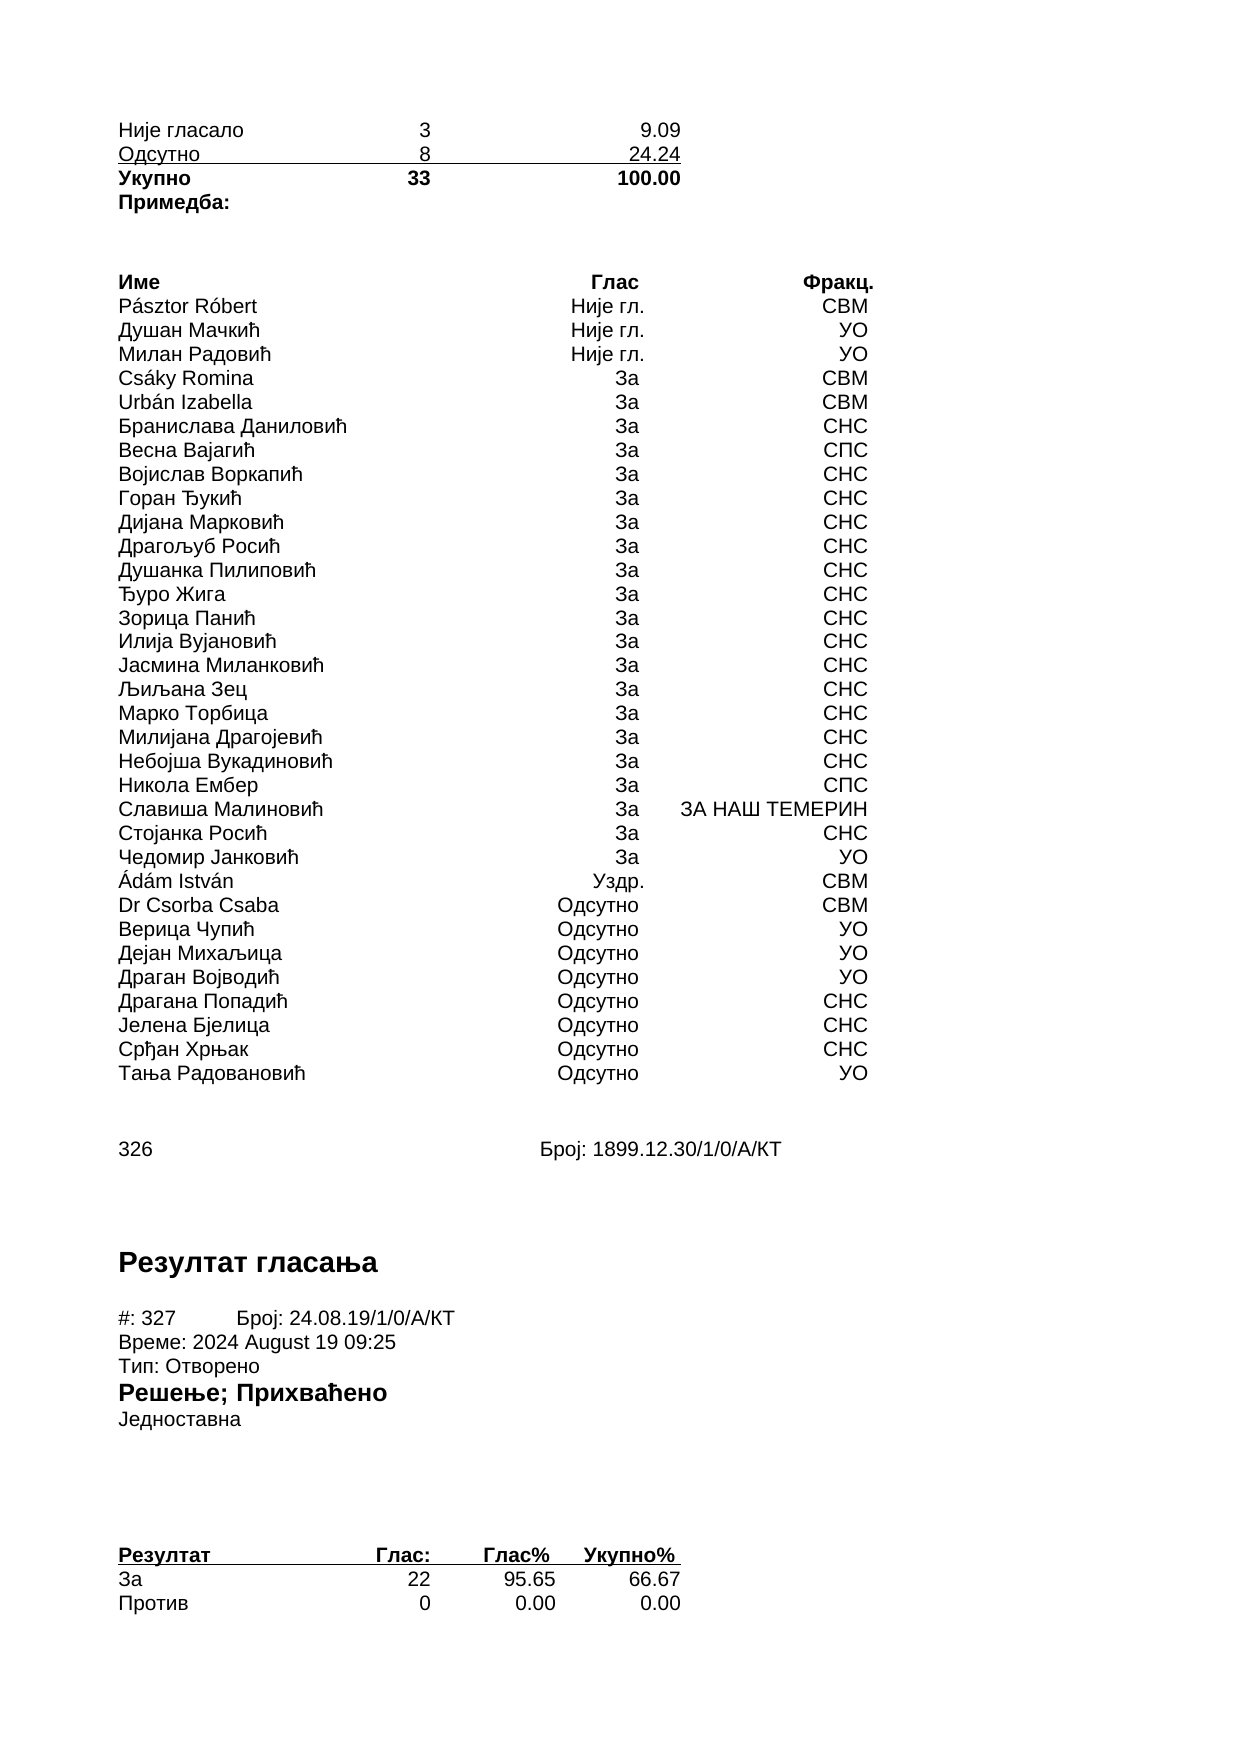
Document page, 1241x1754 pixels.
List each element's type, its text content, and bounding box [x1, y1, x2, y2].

text Urbán Izabella За СВМ [118, 390, 1122, 414]
text Драган Војводић Одсутно УО [118, 965, 1122, 989]
text Дијана Марковић За СНС [118, 509, 1122, 533]
text Тип: Отворено [118, 1354, 1122, 1378]
text Душанка Пилиповић За СНС [118, 557, 1122, 581]
text #: 327 Број: 24.08.19/1/0/A/КТ [118, 1306, 1122, 1330]
text Драгана Попадић Одсутно СНС [118, 989, 1122, 1013]
text Горан Ђукић За СНС [118, 486, 1122, 509]
text Стојанка Росић За СНС [118, 821, 1122, 845]
text Резултат Глас: Глас% Укупно% [118, 1543, 1122, 1567]
text Срђан Хрњак Одсутно СНС [118, 1037, 1122, 1061]
text Pásztor Róbert Није гл. СВМ [118, 294, 1122, 318]
text Решење; Прихваћено [118, 1378, 1122, 1407]
text Никола Ембер За СПС [118, 773, 1122, 797]
text За 22 95.65 66.67 [118, 1567, 1122, 1591]
text Весна Вајагић За СПС [118, 438, 1122, 462]
text 326 Број: 1899.12.30/1/0/A/КТ [118, 1137, 1122, 1161]
text Бранислава Даниловић За СНС [118, 414, 1122, 438]
text Dr Csorba Csaba Одсутно СВМ [118, 893, 1122, 917]
text Чедомир Јанковић За УО [118, 845, 1122, 869]
text Зорица Панић За СНС [118, 605, 1122, 629]
text Љиљана Зец За СНС [118, 677, 1122, 701]
text Илија Вујановић За СНС [118, 629, 1122, 653]
text Резултат гласања [118, 1244, 1122, 1278]
text Марко Торбица За СНС [118, 701, 1122, 725]
text Није гласало 3 9.09 [118, 118, 1122, 142]
text Против 0 0.00 0.00 [118, 1591, 1122, 1615]
text Тања Радовановић Одсутно УО [118, 1061, 1122, 1084]
text Укупно 33 100.00 [118, 166, 1122, 190]
text Дејан Михаљица Одсутно УО [118, 941, 1122, 965]
text Славиша Малиновић За ЗА НАШ ТЕМЕРИН [118, 797, 1122, 821]
text Једноставна [118, 1407, 1122, 1431]
text Војислав Воркапић За СНС [118, 462, 1122, 486]
text Душан Мачкић Није гл. УО [118, 318, 1122, 342]
text Име Глас Фракц. [118, 270, 1122, 294]
text Ђуро Жига За СНС [118, 581, 1122, 605]
text Ádám István Уздр. СВМ [118, 869, 1122, 893]
text Верица Чупић Одсутно УО [118, 917, 1122, 941]
text Милијана Драгојевић За СНС [118, 725, 1122, 749]
text Време: 2024 August 19 09:25 [118, 1330, 1122, 1354]
text Примедба: [118, 190, 1122, 214]
text Одсутно 8 24.24 [118, 142, 1122, 166]
text Небојша Вукадиновић За СНС [118, 749, 1122, 773]
text Csáky Romina За СВМ [118, 366, 1122, 390]
text Милан Радовић Није гл. УО [118, 342, 1122, 366]
text Јелена Бјелица Одсутно СНС [118, 1013, 1122, 1037]
text Драгољуб Росић За СНС [118, 533, 1122, 557]
text Јасмина Миланковић За СНС [118, 653, 1122, 677]
